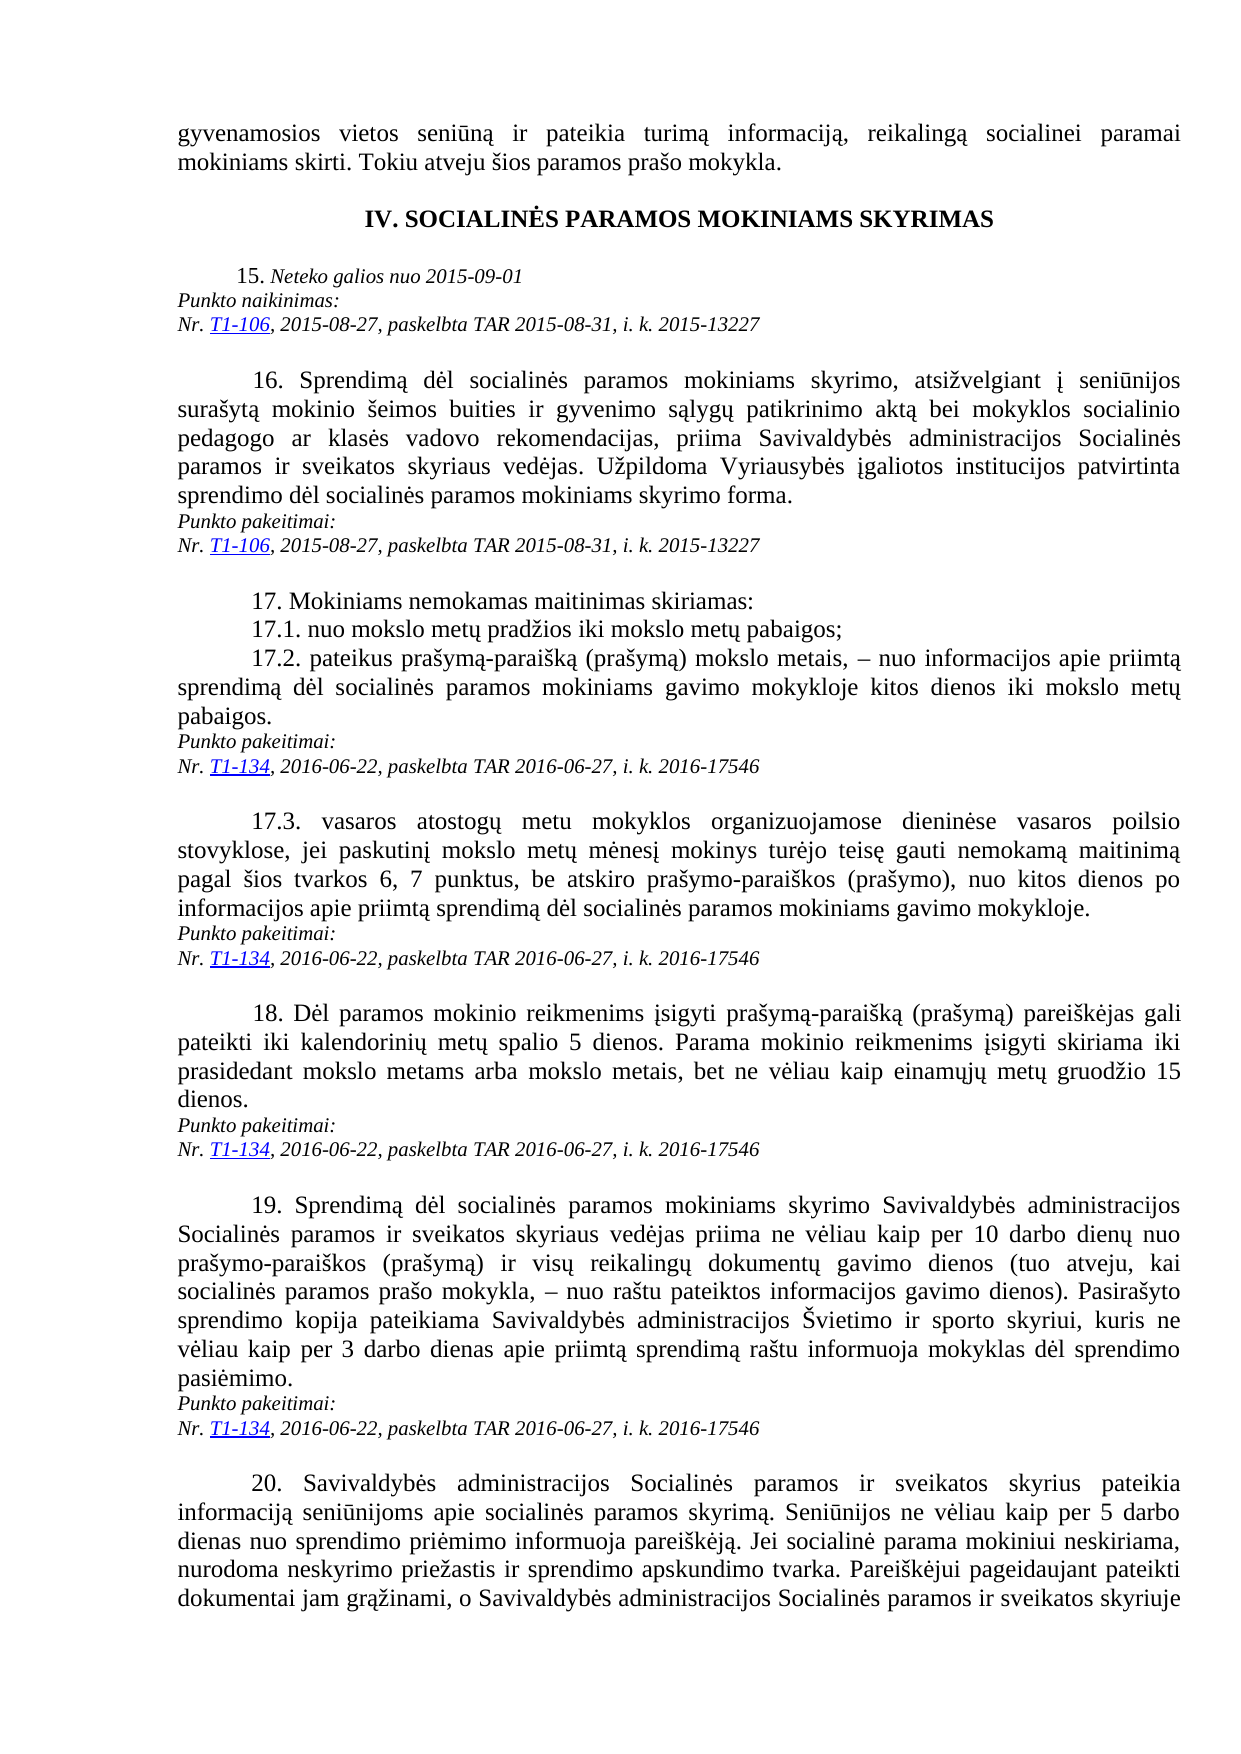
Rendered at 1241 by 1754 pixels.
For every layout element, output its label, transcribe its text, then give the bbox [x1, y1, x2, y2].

text Nr. T1-106, 2015-08-27, paskelbta TAR 2015-08-31, i. k. 2015-13227 [177, 533, 1181, 557]
text 15. Neteko galios nuo 2015-09-01 [177, 262, 1181, 288]
text 17.2. pateikus prašymą-paraišką (prašymą) mokslo metais, – nuo informacijos apie priimtą sprendimą dėl socialinės paramos mokiniams gavimo mokykloje kitos dienos iki mokslo metų pabaigos. [177, 643, 1181, 729]
text IV. SOCIALINĖS PARAMOS MOKINIAMS SKYRIMAS [177, 204, 1181, 233]
text Punkto pakeitimai: [177, 1113, 1181, 1137]
text Punkto pakeitimai: [177, 729, 1181, 753]
text 17.1. nuo mokslo metų pradžios iki mokslo metų pabaigos; [177, 614, 1181, 643]
text Nr. T1-134, 2016-06-22, paskelbta TAR 2016-06-27, i. k. 2016-17546 [177, 945, 1181, 969]
text 16. Sprendimą dėl socialinės paramos mokiniams skyrimo, atsižvelgiant į seniūnijos surašytą mokinio šeimos buities ir gyvenimo sąlygų patikrinimo aktą bei mokyklos socialinio pedagogo ar klasės vadovo rekomendacijas, priima Savivaldybės administracijos Socialinės paramos ir sveikatos skyriaus vedėjas. Užpildoma Vyriausybės įgaliotos institucijos patvirtinta sprendimo dėl socialinės paramos mokiniams skyrimo forma. [177, 365, 1181, 509]
text 17.3. vasaros atostogų metu mokyklos organizuojamose dieninėse vasaros poilsio stovyklose, jei paskutinį mokslo metų mėnesį mokinys turėjo teisę gauti nemokamą maitinimą pagal šios tvarkos 6, 7 punktus, be atskiro prašymo-paraiškos (prašymo), nuo kitos dienos po informacijos apie priimtą sprendimą dėl socialinės paramos mokiniams gavimo mokykloje. [177, 806, 1181, 921]
text 18. Dėl paramos mokinio reikmenims įsigyti prašymą-paraišką (prašymą) pareiškėjas gali pateikti iki kalendorinių metų spalio 5 dienos. Parama mokinio reikmenims įsigyti skiriama iki prasidedant mokslo metams arba mokslo metais, bet ne vėliau kaip einamųjų metų gruodžio 15 dienos. [177, 998, 1181, 1113]
text Nr. T1-106, 2015-08-27, paskelbta TAR 2015-08-31, i. k. 2015-13227 [177, 312, 1181, 336]
text Punkto pakeitimai: [177, 1391, 1181, 1415]
text 20. Savivaldybės administracijos Socialinės paramos ir sveikatos skyrius pateikia informaciją seniūnijoms apie socialinės paramos skyrimą. Seniūnijos ne vėliau kaip per 5 darbo dienas nuo sprendimo priėmimo informuoja pareiškėją. Jei socialinė parama mokiniui neskiriama, nurodoma neskyrimo priežastis ir sprendimo apskundimo tvarka. Pareiškėjui pageidaujant pateikti dokumentai jam grąžinami, o Savivaldybės administracijos Socialinės paramos ir sveikatos skyriuje [177, 1468, 1181, 1612]
text gyvenamosios vietos seniūną ir pateikia turimą informaciją, reikalingą socialinei paramai mokiniams skirti. Tokiu atveju šios paramos prašo mokykla. [177, 118, 1181, 176]
text Punkto pakeitimai: [177, 509, 1181, 533]
text Nr. T1-134, 2016-06-22, paskelbta TAR 2016-06-27, i. k. 2016-17546 [177, 753, 1181, 778]
text 19. Sprendimą dėl socialinės paramos mokiniams skyrimo Savivaldybės administracijos Socialinės paramos ir sveikatos skyriaus vedėjas priima ne vėliau kaip per 10 darbo dienų nuo prašymo-paraiškos (prašymą) ir visų reikalingų dokumentų gavimo dienos (tuo atveju, kai socialinės paramos prašo mokykla, – nuo raštu pateiktos informacijos gavimo dienos). Pasirašyto sprendimo kopija pateikiama Savivaldybės administracijos Švietimo ir sporto skyriui, kuris ne vėliau kaip per 3 darbo dienas apie priimtą sprendimą raštu informuoja mokyklas dėl sprendimo pasiėmimo. [177, 1190, 1181, 1391]
text Punkto pakeitimai: [177, 921, 1181, 945]
text 17. Mokiniams nemokamas maitinimas skiriamas: [177, 586, 1181, 614]
text Nr. T1-134, 2016-06-22, paskelbta TAR 2016-06-27, i. k. 2016-17546 [177, 1137, 1181, 1161]
text Nr. T1-134, 2016-06-22, paskelbta TAR 2016-06-27, i. k. 2016-17546 [177, 1415, 1181, 1439]
text Punkto naikinimas: [177, 288, 1181, 312]
